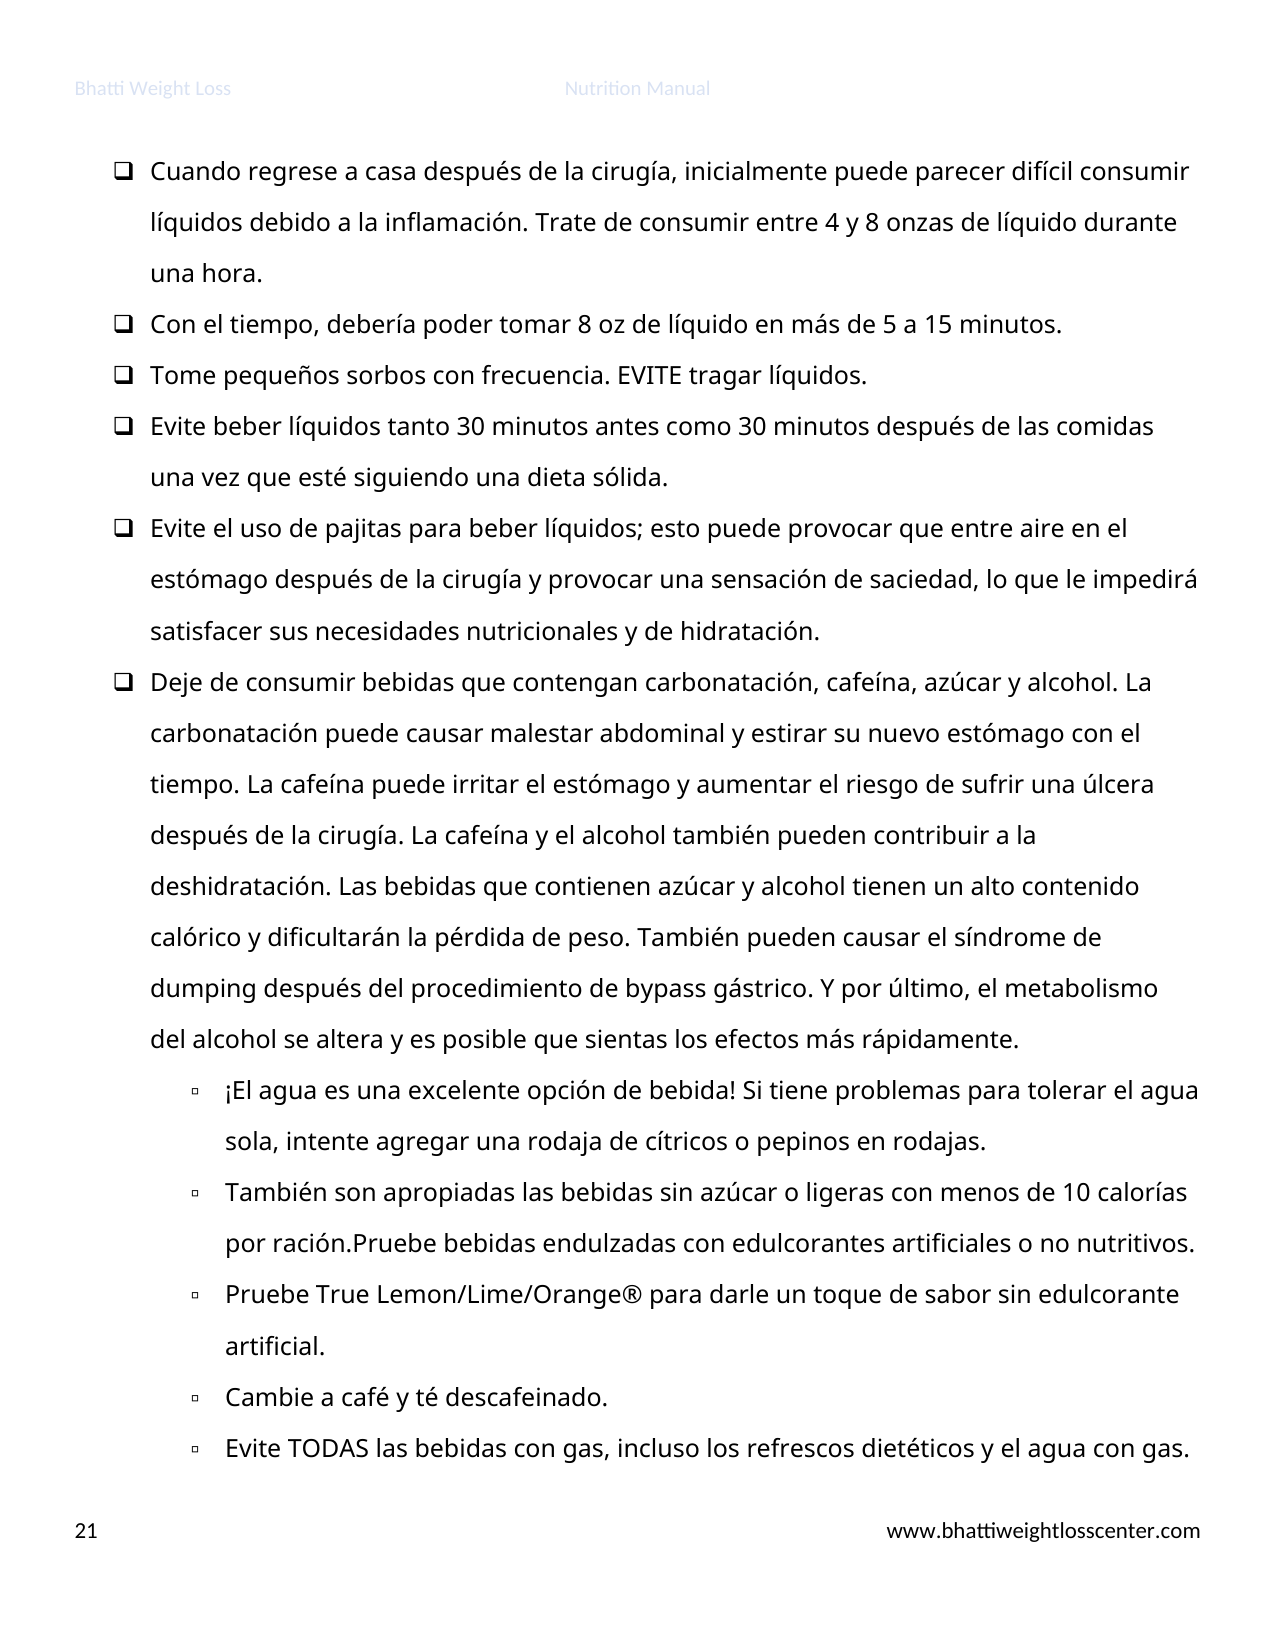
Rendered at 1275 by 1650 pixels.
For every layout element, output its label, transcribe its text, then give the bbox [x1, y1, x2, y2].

list También son apropiadas las bebidas sin azúcar o ligeras con menos de 10 calorías por ración.Pruebe bebidas endulzadas con edulcorantes artificiales o no nutritivos. [187, 1175, 1200, 1260]
list Tome pequeños sorbos con frecuencia. EVITE tragar líquidos. [112, 358, 1200, 392]
list Cambie a café y té descafeinado. [187, 1379, 1200, 1414]
list Deje de consumir bebidas que contengan carbonatación, cafeína, azúcar y alcohol. La carbonatación puede causar malestar abdominal y estirar su nuevo estómago con el tiempo. La cafeína puede irritar el estómago y aumentar el riesgo de sufrir una úlcera después de la cirugía. La cafeína y el alcohol también pueden contribuir a la deshidratación. Las bebidas que contienen azúcar y alcohol tienen un alto contenido calórico y dificultarán la pérdida de peso. También pueden causar el síndrome de dumping después del procedimiento de bypass gástrico. Y por último, el metabolismo del alcohol se altera y es posible que sientas los efectos más rápidamente. [112, 664, 1200, 1056]
list Pruebe True Lemon/Lime/Orange® para darle un toque de sabor sin edulcorante artificial. [187, 1277, 1200, 1362]
list Con el tiempo, debería poder tomar 8 oz de líquido en más de 5 a 15 minutos. [112, 307, 1200, 341]
list Evite TODAS las bebidas con gas, incluso los refrescos dietéticos y el agua con gas. [187, 1431, 1200, 1465]
list ¡El agua es una excelente opción de bebida! Si tiene problemas para tolerar el agua sola, intente agregar una rodaja de cítricos o pepinos en rodajas. [187, 1073, 1200, 1158]
list Cuando regrese a casa después de la cirugía, inicialmente puede parecer difícil consumir líquidos debido a la inflamación. Trate de consumir entre 4 y 8 onzas de líquido durante una hora. [112, 154, 1200, 290]
list Evite el uso de pajitas para beber líquidos; esto puede provocar que entre aire en el estómago después de la cirugía y provocar una sensación de saciedad, lo que le impedirá satisfacer sus necesidades nutricionales y de hidratación. [112, 511, 1200, 647]
list Evite beber líquidos tanto 30 minutos antes como 30 minutos después de las comidas una vez que esté siguiendo una dieta sólida. [112, 409, 1200, 494]
